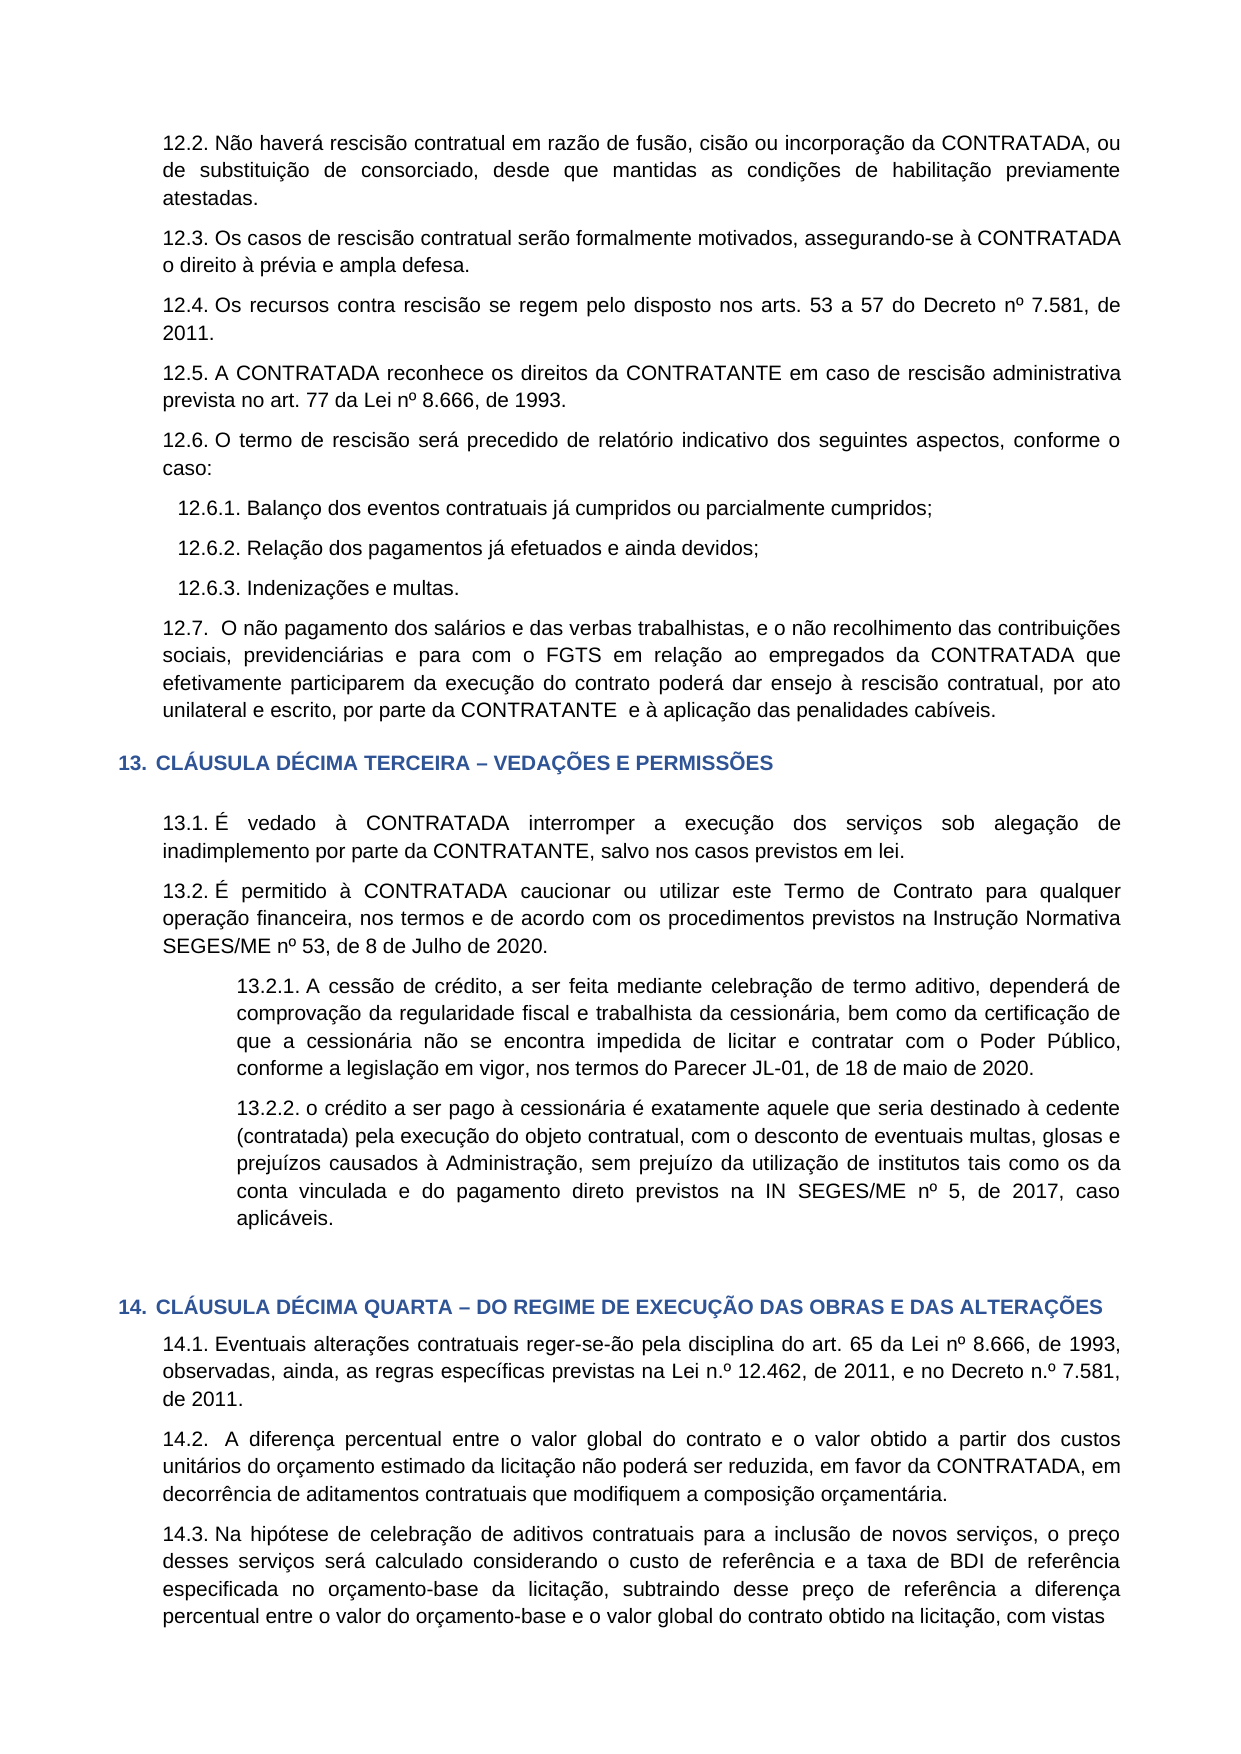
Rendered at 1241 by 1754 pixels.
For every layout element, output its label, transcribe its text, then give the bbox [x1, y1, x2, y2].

list Não haverá rescisão contratual em razão de fusão, cisão ou incorporação da CONTRATADA, ou de substituição de consorciado, desde que mantidas as condições de habilitação previamente atestadas. [162, 131, 1122, 209]
list É vedado à CONTRATADA interromper a execução dos serviços sob alegação de inadimplemento por parte da CONTRATANTE, salvo nos casos previstos em lei. [162, 811, 1122, 862]
list o crédito a ser pago à cessionária é exatamente aquele que seria destinado à cedente (contratada) pela execução do objeto contratual, com o desconto de eventuais multas, glosas e prejuízos causados à Administração, sem prejuízo da utilização de institutos tais como os da conta vinculada e do pagamento direto previstos na IN SEGES/ME nº 5, de 2017, caso aplicáveis. [236, 1096, 1122, 1230]
list Na hipótese de celebração de aditivos contratuais para a inclusão de novos serviços, o preço desses serviços será calculado considerando o custo de referência e a taxa de BDI de referência especificada no orçamento-base da licitação, subtraindo desse preço de referência a diferença percentual entre o valor do orçamento-base e o valor global do contrato obtido na licitação, com vistas [162, 1521, 1122, 1628]
subtitle CLÁUSULA DÉCIMA TERCEIRA – VEDAÇÕES E PERMISSÕES [118, 751, 1122, 774]
list Eventuais alterações contratuais reger-se-ão pela disciplina do art. 65 da Lei nº 8.666, de 1993, observadas, ainda, as regras específicas previstas na Lei n.º 12.462, de 2011, e no Decreto n.º 7.581, de 2011. [162, 1331, 1122, 1410]
list A CONTRATADA reconhece os direitos da CONTRATANTE em caso de rescisão administrativa prevista no art. 77 da Lei nº 8.666, de 1993. [162, 361, 1122, 412]
list É permitido à CONTRATADA caucionar ou utilizar este Termo de Contrato para qualquer operação financeira, nos termos e de acordo com os procedimentos previstos na Instrução Normativa SEGES/ME nº 53, de 8 de Julho de 2020. [162, 878, 1122, 957]
subtitle CLÁUSULA DÉCIMA QUARTA – DO REGIME DE EXECUÇÃO DAS OBRAS E DAS ALTERAÇÕES [118, 1295, 1122, 1319]
list A cessão de crédito, a ser feita mediante celebração de termo aditivo, dependerá de comprovação da regularidade fiscal e trabalhista da cessionária, bem como da certificação de que a cessionária não se encontra impedida de licitar e contratar com o Poder Público, conforme a legislação em vigor, nos termos do Parecer JL-01, de 18 de maio de 2020. [236, 973, 1122, 1080]
list Balanço dos eventos contratuais já cumpridos ou parcialmente cumpridos; [177, 496, 1122, 519]
list O não pagamento dos salários e das verbas trabalhistas, e o não recolhimento das contribuições sociais, previdenciárias e para com o FGTS em relação ao empregados da CONTRATADA que efetivamente participarem da execução do contrato poderá dar ensejo à rescisão contratual, por ato unilateral e escrito, por parte da CONTRATANTE e à aplicação das penalidades cabíveis. [162, 616, 1122, 722]
list Indenizações e multas. [177, 576, 1122, 599]
list O termo de rescisão será precedido de relatório indicativo dos seguintes aspectos, conforme o caso: [162, 428, 1122, 479]
list Relação dos pagamentos já efetuados e ainda devidos; [177, 536, 1122, 559]
list Os recursos contra rescisão se regem pelo disposto nos arts. 53 a 57 do Decreto nº 7.581, de 2011. [162, 293, 1122, 344]
list A diferença percentual entre o valor global do contrato e o valor obtido a partir dos custos unitários do orçamento estimado da licitação não poderá ser reduzida, em favor da CONTRATADA, em decorrência de aditamentos contratuais que modifiquem a composição orçamentária. [162, 1426, 1122, 1505]
list Os casos de rescisão contratual serão formalmente motivados, assegurando-se à CONTRATADA o direito à prévia e ampla defesa. [162, 226, 1122, 277]
